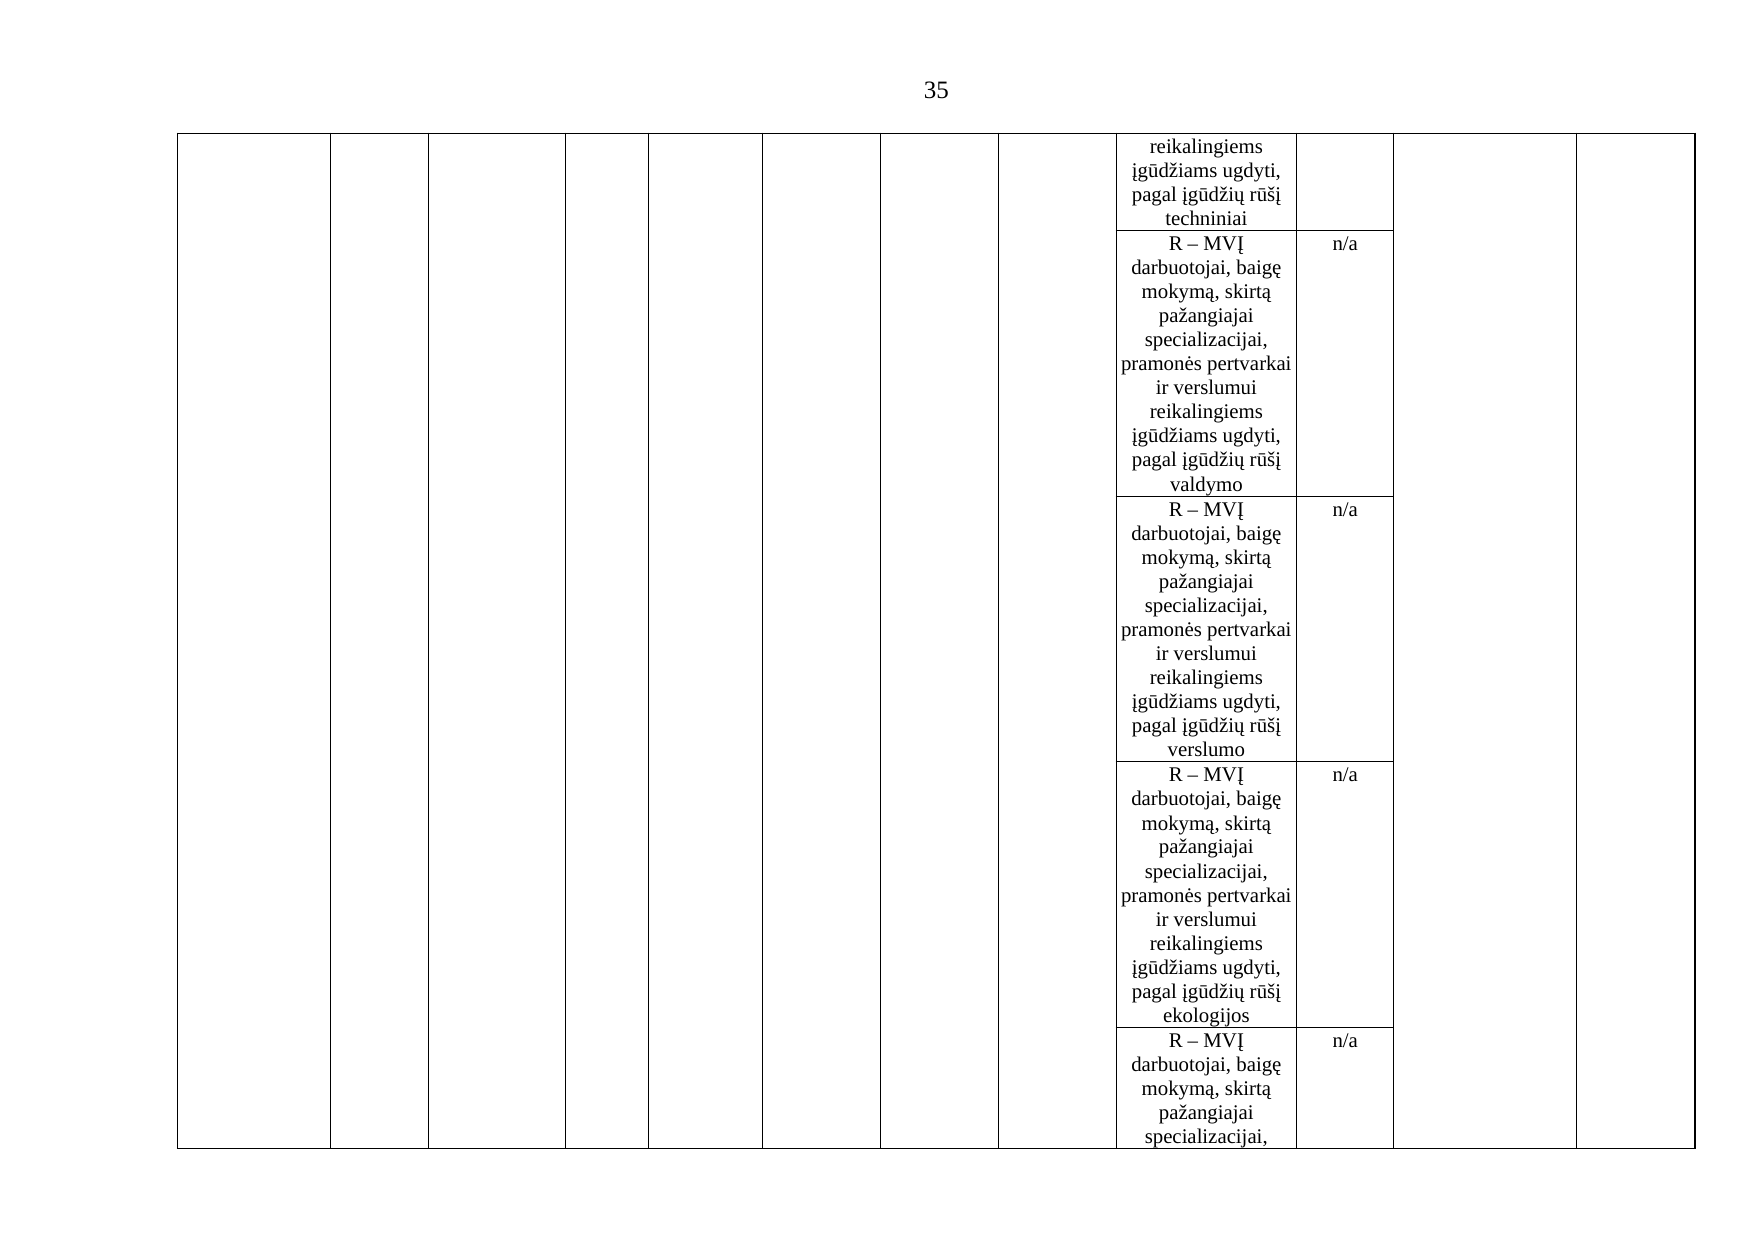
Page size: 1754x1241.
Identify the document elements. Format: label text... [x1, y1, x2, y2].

table_cell [1297, 134, 1393, 230]
table_cell [649, 134, 762, 1148]
table_cell [881, 134, 998, 1148]
table_cell [1394, 134, 1576, 1148]
table_cell [429, 134, 565, 1148]
table_cell [178, 134, 330, 1148]
table_cell R – MVĮ darbuotojai, baigę mokymą, skirtą pažangiajai specializacijai, pramonės pertvarkai ir verslumui reikalingiems įgūdžiams ugdyti, pagal įgūdžių rūšį verslumo [1117, 497, 1296, 761]
table_cell reikalingiems įgūdžiams ugdyti, pagal įgūdžių rūšį techniniai [1117, 134, 1296, 230]
table_cell [999, 134, 1116, 1148]
table_cell [763, 134, 880, 1148]
table_cell n/a [1297, 497, 1393, 761]
table_cell R – MVĮ darbuotojai, baigę mokymą, skirtą pažangiajai specializacijai, pramonės pertvarkai ir verslumui reikalingiems įgūdžiams ugdyti, pagal įgūdžių rūšį ekologijos [1117, 762, 1296, 1027]
table_cell [1577, 134, 1694, 1148]
table_cell n/a [1297, 762, 1393, 1027]
table_cell R – MVĮ darbuotojai, baigę mokymą, skirtą pažangiajai specializacijai, [1117, 1028, 1296, 1148]
table_cell [566, 134, 648, 1148]
table_cell n/a [1297, 231, 1393, 496]
table_cell n/a [1297, 1028, 1393, 1148]
table_cell R – MVĮ darbuotojai, baigę mokymą, skirtą pažangiajai specializacijai, pramonės pertvarkai ir verslumui reikalingiems įgūdžiams ugdyti, pagal įgūdžių rūšį valdymo [1117, 231, 1296, 496]
table_cell [331, 134, 428, 1148]
